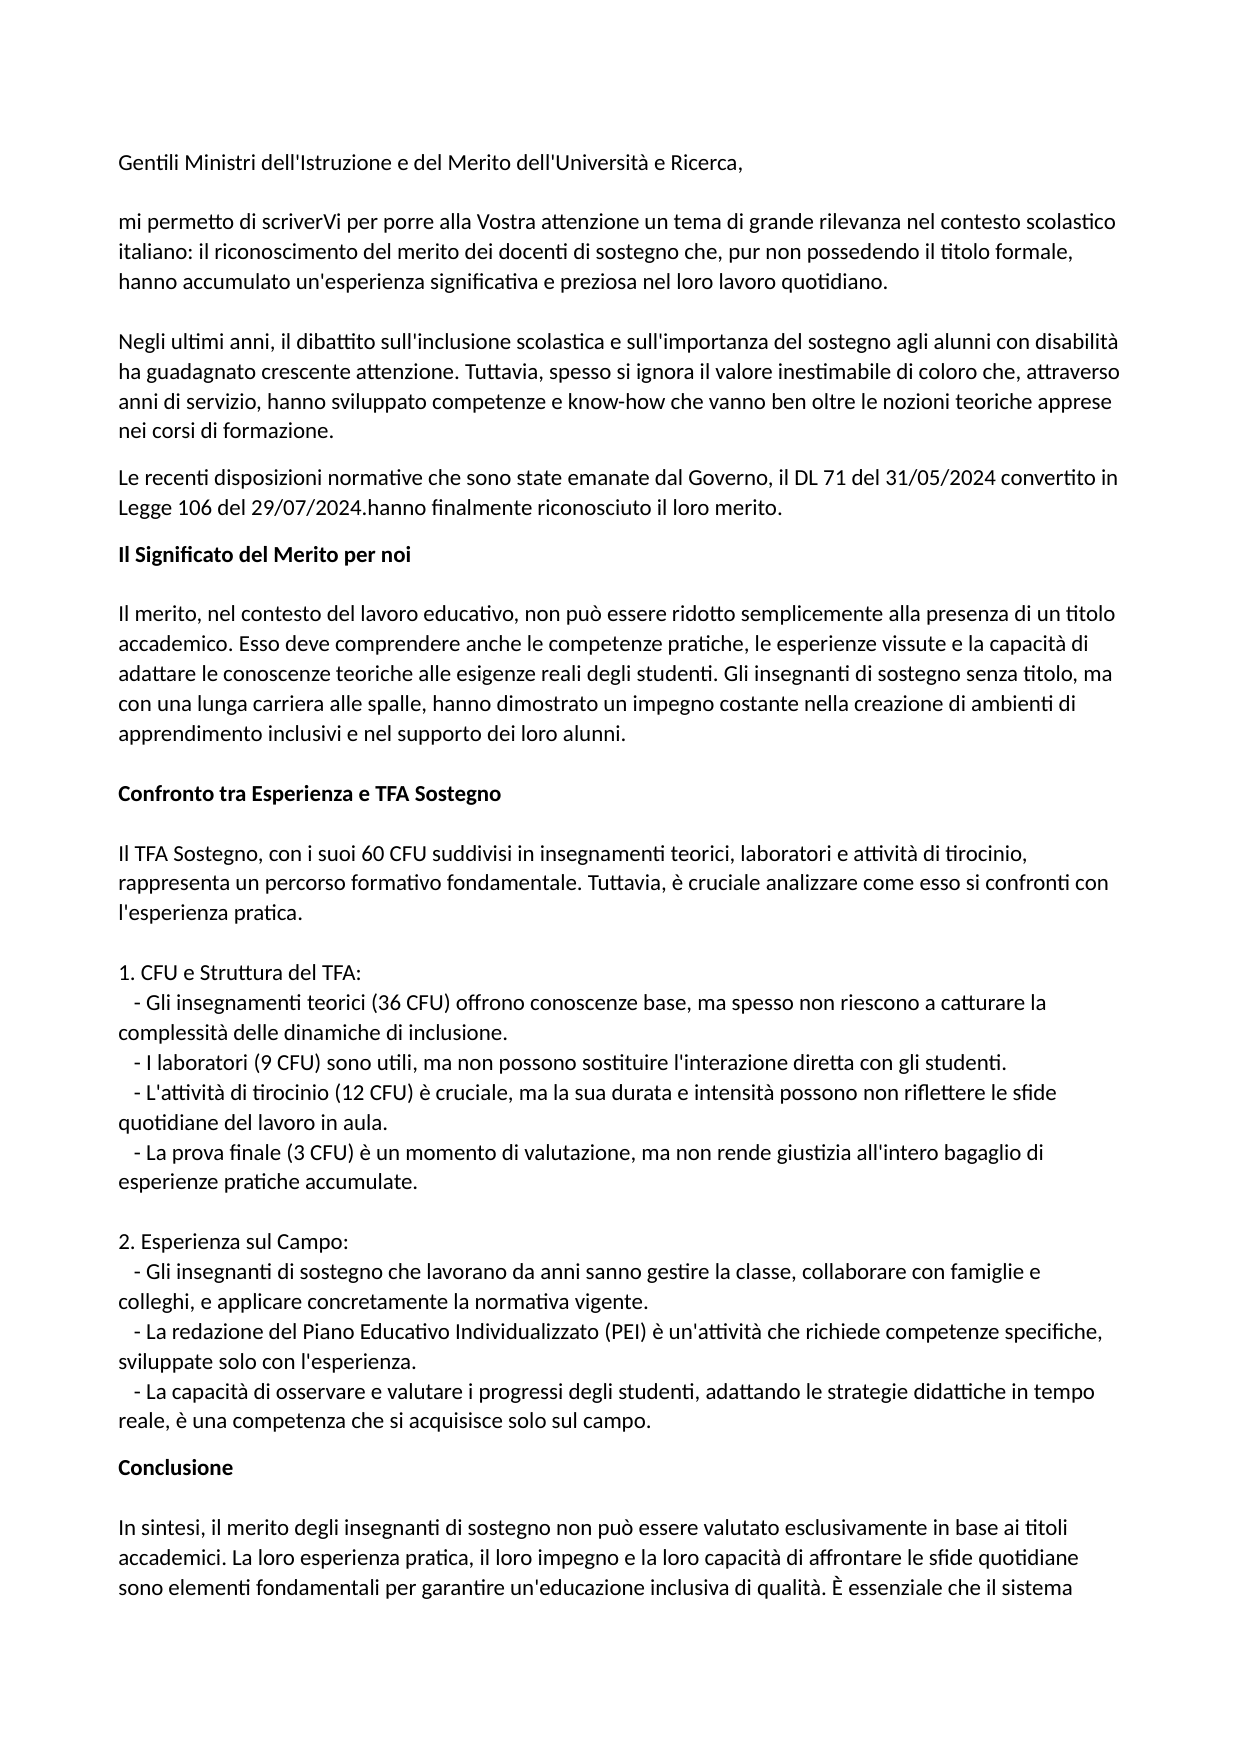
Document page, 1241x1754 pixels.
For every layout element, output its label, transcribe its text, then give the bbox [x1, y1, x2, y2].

text Il Significato del Merito per noi Il merito, nel contesto del lavoro educativo, non può essere ridotto semplicemente alla presenza di un titolo accademico. Esso deve comprendere anche le competenze pratiche, le esperienze vissute e la capacità di adattare le conoscenze teoriche alle esigenze reali degli studenti. Gli insegnanti di sostegno senza titolo, ma con una lunga carriera alle spalle, hanno dimostrato un impegno costante nella creazione di ambienti di apprendimento inclusivi e nel supporto dei loro alunni. Confronto tra Esperienza e TFA Sostegno Il TFA Sostegno, con i suoi 60 CFU suddivisi in insegnamenti teorici, laboratori e attività di tirocinio, rappresenta un percorso formativo fondamentale. Tuttavia, è cruciale analizzare come esso si confronti con l'esperienza pratica. 1. CFU e Struttura del TFA: - Gli insegnamenti teorici (36 CFU) offrono conoscenze base, ma spesso non riescono a catturare la complessità delle dinamiche di inclusione. - I laboratori (9 CFU) sono utili, ma non possono sostituire l'interazione diretta con gli studenti. - L'attività di tirocinio (12 CFU) è cruciale, ma la sua durata e intensità possono non riflettere le sfide quotidiane del lavoro in aula. - La prova finale (3 CFU) è un momento di valutazione, ma non rende giustizia all'intero bagaglio di esperienze pratiche accumulate. 2. Esperienza sul Campo: - Gli insegnanti di sostegno che lavorano da anni sanno gestire la classe, collaborare con famiglie e colleghi, e applicare concretamente la normativa vigente. - La redazione del Piano Educativo Individualizzato (PEI) è un'attività che richiede competenze specifiche, sviluppate solo con l'esperienza. - La capacità di osservare e valutare i progressi degli studenti, adattando le strategie didattiche in tempo reale, è una competenza che si acquisisce solo sul campo. [118, 540, 1122, 1435]
text Gentili Ministri dell'Istruzione e del Merito dell'Università e Ricerca, mi permetto di scriverVi per porre alla Vostra attenzione un tema di grande rilevanza nel contesto scolastico italiano: il riconoscimento del merito dei docenti di sostegno che, pur non possedendo il titolo formale, hanno accumulato un'esperienza significativa e preziosa nel loro lavoro quotidiano. Negli ultimi anni, il dibattito sull'inclusione scolastica e sull'importanza del sostegno agli alunni con disabilità ha guadagnato crescente attenzione. Tuttavia, spesso si ignora il valore inestimabile di coloro che, attraverso anni di servizio, hanno sviluppato competenze e know-how che vanno ben oltre le nozioni teoriche apprese nei corsi di formazione. [118, 148, 1122, 445]
text Le recenti disposizioni normative che sono state emanate dal Governo, il DL 71 del 31/05/2024 convertito in Legge 106 del 29/07/2024.hanno finalmente riconosciuto il loro merito. [118, 463, 1122, 521]
text Conclusione In sintesi, il merito degli insegnanti di sostegno non può essere valutato esclusivamente in base ai titoli accademici. La loro esperienza pratica, il loro impegno e la loro capacità di affrontare le sfide quotidiane sono elementi fondamentali per garantire un'educazione inclusiva di qualità. È essenziale che il sistema [118, 1453, 1122, 1601]
